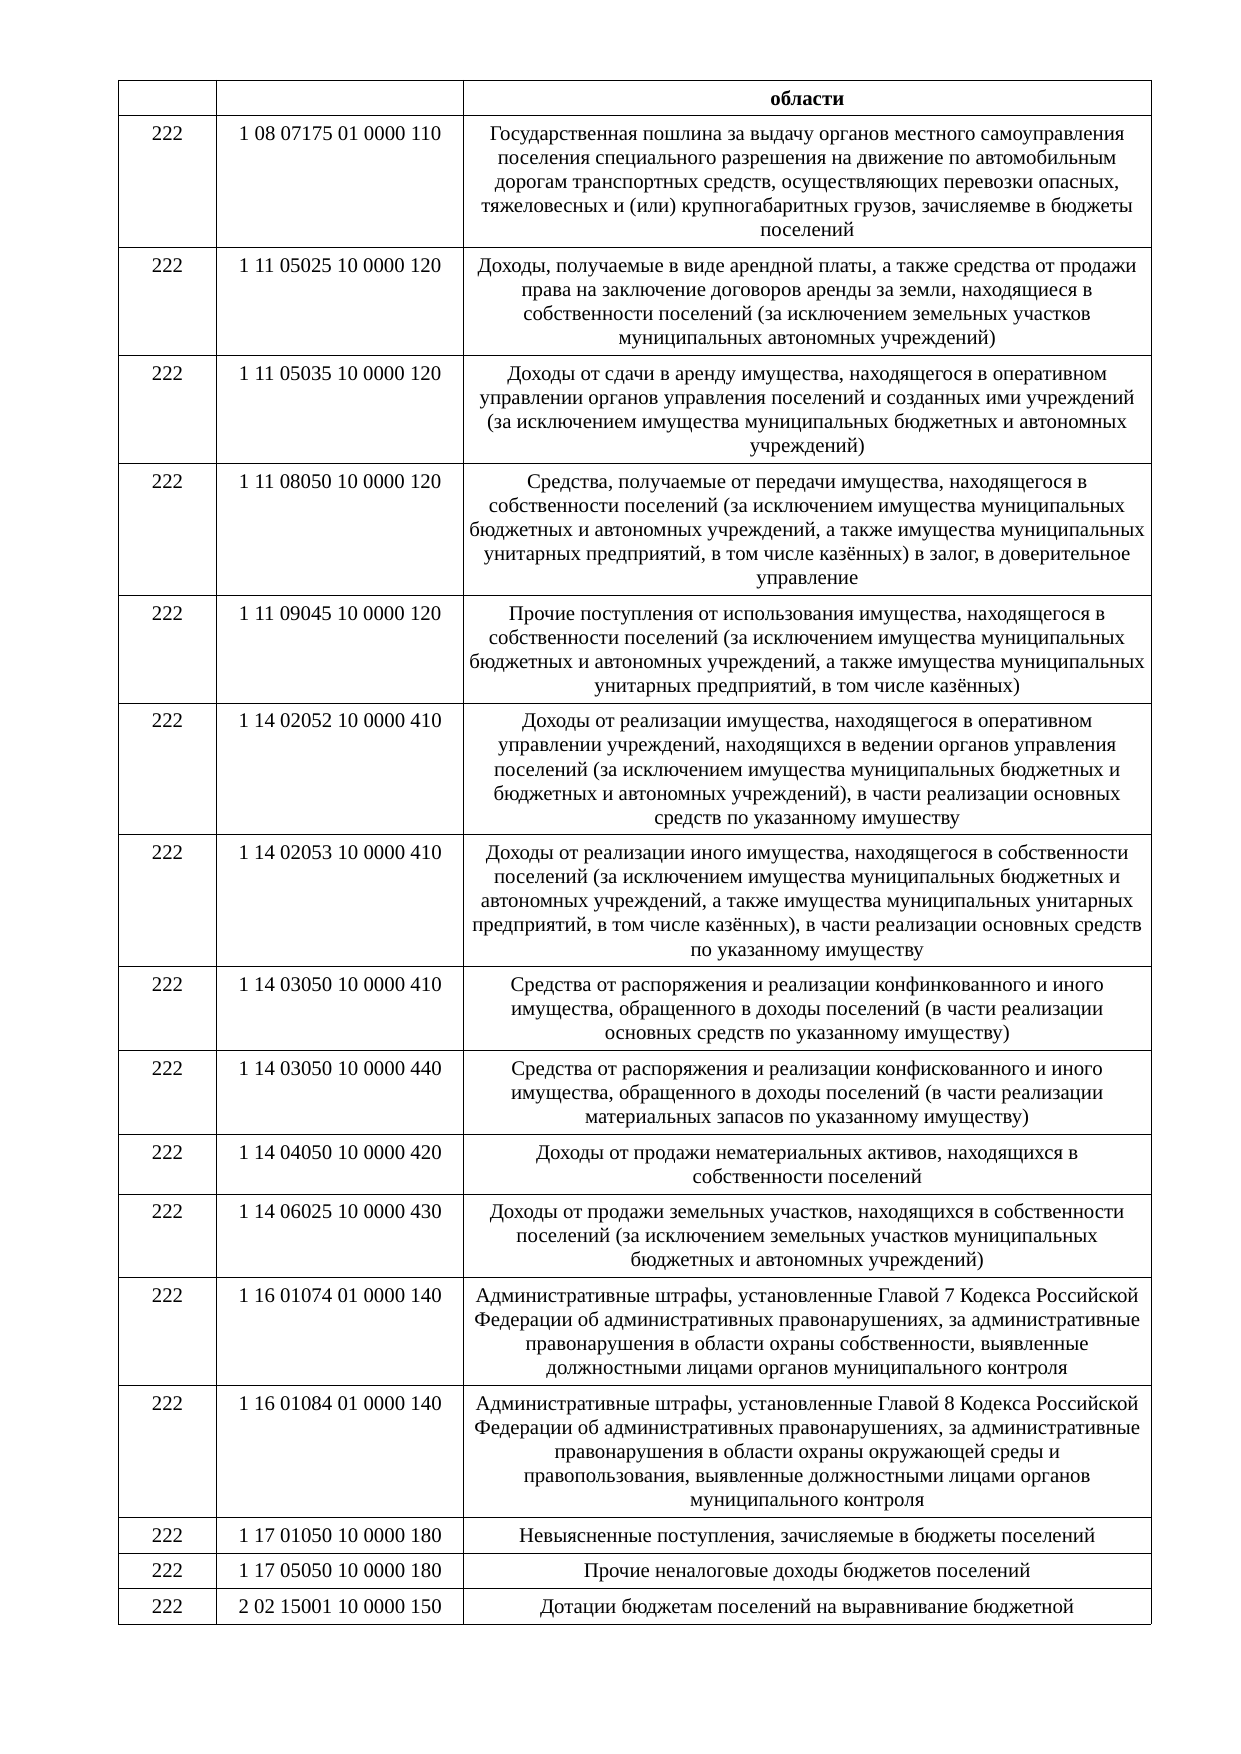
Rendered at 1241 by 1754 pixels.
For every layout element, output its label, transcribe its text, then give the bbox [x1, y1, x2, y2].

table_cell 1 14 02052 10 0000 410 [217, 704, 463, 834]
table_cell 222 [119, 1195, 216, 1277]
table_cell 1 08 07175 01 0000 110 [217, 116, 463, 247]
table_cell Доходы от реализации имущества, находящегося в оперативном управлении учреждений, находящихся в ведении органов управления поселений (за исключением имущества муниципальных бюджетных и бюджетных и автономных учреждений), в части реализации основных средств по указанному имушеству [464, 704, 1151, 834]
table_cell Средства, получаемые от передачи имущества, находящегося в собственности поселений (за исключением имущества муниципальных бюджетных и автономных учреждений, а также имущества муниципальных унитарных предприятий, в том числе казённых) в залог, в доверительное управление [464, 464, 1151, 595]
table_cell 1 11 05025 10 0000 120 [217, 248, 463, 355]
table_cell 222 [119, 704, 216, 834]
table_cell 2 02 15001 10 0000 150 [217, 1589, 463, 1624]
table_cell Средства от распоряжения и реализации конфискованного и иного имущества, обращенного в доходы поселений (в части реализации материальных запасов по указанному имуществу) [464, 1051, 1151, 1134]
table_cell Административные штрафы, установленные Главой 8 Кодекса Российской Федерации об административных правонарушениях, за административные правонарушения в области охраны окружающей среды и правопользования, выявленные должностными лицами органов муниципального контроля [464, 1386, 1151, 1517]
table_cell Доходы от сдачи в аренду имущества, находящегося в оперативном управлении органов управления поселений и созданных ими учреждений (за исключением имущества муниципальных бюджетных и автономных учреждений) [464, 356, 1151, 463]
table_cell 222 [119, 1589, 216, 1624]
table_cell 222 [119, 835, 216, 966]
table_cell 222 [119, 1554, 216, 1588]
table_cell [119, 81, 216, 115]
table_cell 1 14 03050 10 0000 410 [217, 967, 463, 1050]
table_cell 1 11 09045 10 0000 120 [217, 596, 463, 702]
table_cell [217, 81, 463, 115]
table_cell 1 17 01050 10 0000 180 [217, 1518, 463, 1552]
table_cell 1 14 02053 10 0000 410 [217, 835, 463, 966]
table_cell Доходы от продажи земельных участков, находящихся в собственности поселений (за исключением земельных участков муниципальных бюджетных и автономных учреждений) [464, 1195, 1151, 1277]
table_cell 1 14 03050 10 0000 440 [217, 1051, 463, 1134]
table_cell Прочие неналоговые доходы бюджетов поселений [464, 1554, 1151, 1588]
table_cell 222 [119, 248, 216, 355]
table_cell Административные штрафы, установленные Главой 7 Кодекса Российской Федерации об административных правонарушениях, за административные правонарушения в области охраны собственности, выявленные должностными лицами органов муниципального контроля [464, 1278, 1151, 1385]
table_cell 222 [119, 596, 216, 702]
table_cell 1 11 08050 10 0000 120 [217, 464, 463, 595]
table_cell 222 [119, 356, 216, 463]
table_cell 1 16 01084 01 0000 140 [217, 1386, 463, 1517]
table_cell 1 11 05035 10 0000 120 [217, 356, 463, 463]
table_cell Прочие поступления от использования имущества, находящегося в собственности поселений (за исключением имущества муниципальных бюджетных и автономных учреждений, а также имущества муниципальных унитарных предприятий, в том числе казённых) [464, 596, 1151, 702]
table_cell Доходы, получаемые в виде арендной платы, а также средства от продажи права на заключение договоров аренды за земли, находящиеся в собственности поселений (за исключением земельных участков муниципальных автономных учреждений) [464, 248, 1151, 355]
table_cell 1 16 01074 01 0000 140 [217, 1278, 463, 1385]
table_cell 222 [119, 1051, 216, 1134]
table_cell 222 [119, 464, 216, 595]
table_cell Доходы от продажи нематериальных активов, находящихся в собственности поселений [464, 1135, 1151, 1193]
table_cell 1 14 06025 10 0000 430 [217, 1195, 463, 1277]
table_cell 222 [119, 1278, 216, 1385]
table_cell 1 14 04050 10 0000 420 [217, 1135, 463, 1193]
table_cell 222 [119, 1135, 216, 1193]
table_cell Доходы от реализации иного имущества, находящегося в собственности поселений (за исключением имущества муниципальных бюджетных и автономных учреждений, а также имущества муниципальных унитарных предприятий, в том числе казённых), в части реализации основных средств по указанному имуществу [464, 835, 1151, 966]
table_cell Государственная пошлина за выдачу органов местного самоуправления поселения специального разрешения на движение по автомобильным дорогам транспортных средств, осуществляющих перевозки опасных, тяжеловесных и (или) крупногабаритных грузов, зачисляемве в бюджеты поселений [464, 116, 1151, 247]
table_cell 222 [119, 1518, 216, 1552]
table_cell 222 [119, 116, 216, 247]
table_cell 1 17 05050 10 0000 180 [217, 1554, 463, 1588]
table_cell 222 [119, 967, 216, 1050]
table_cell Средства от распоряжения и реализации конфинкованного и иного имущества, обращенного в доходы поселений (в части реализации основных средств по указанному имуществу) [464, 967, 1151, 1050]
table_cell Невыясненные поступления, зачисляемые в бюджеты поселений [464, 1518, 1151, 1552]
table_cell 222 [119, 1386, 216, 1517]
table_cell Дотации бюджетам поселений на выравнивание бюджетной [464, 1589, 1151, 1624]
table_cell области [464, 81, 1151, 115]
